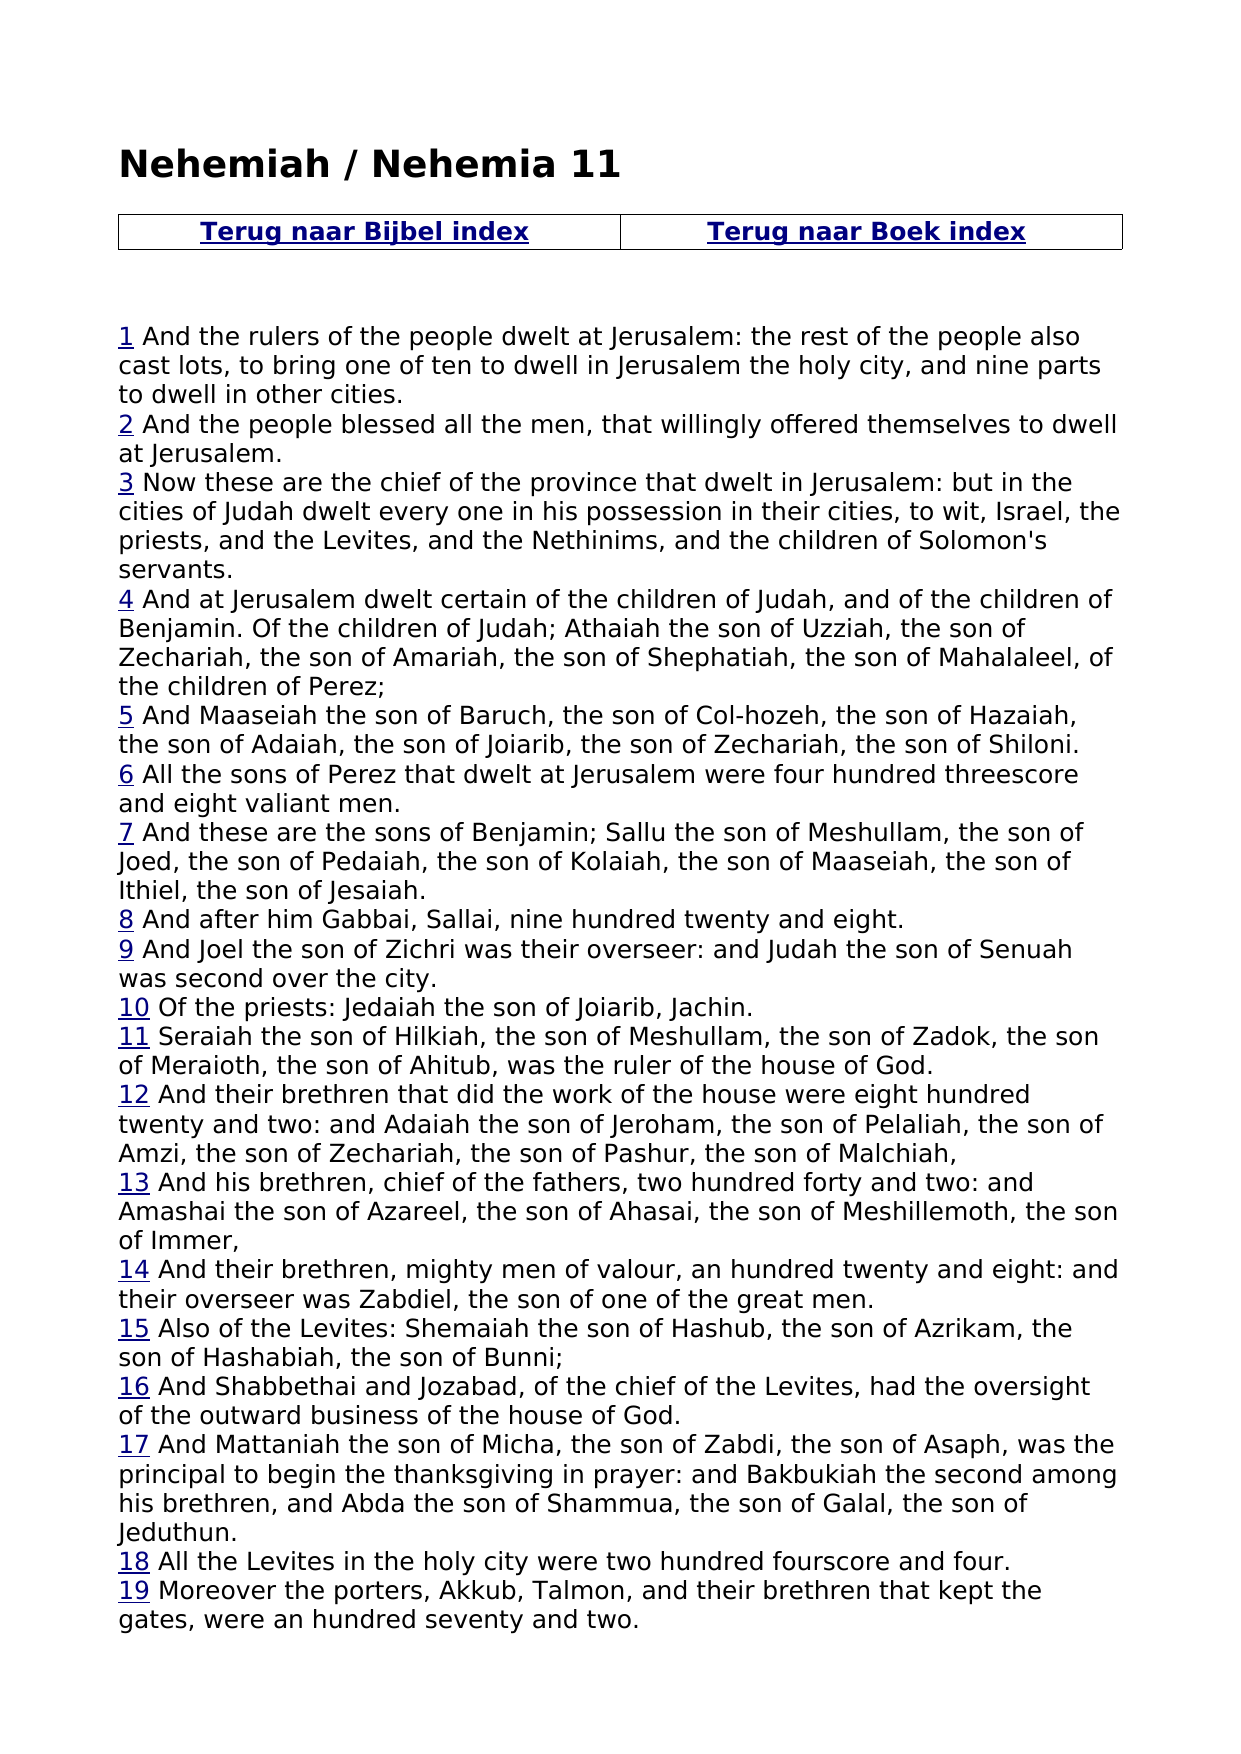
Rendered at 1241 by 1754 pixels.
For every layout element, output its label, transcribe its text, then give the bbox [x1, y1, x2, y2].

table_header Terug naar Boek index [621, 215, 1122, 249]
subtitle Nehemiah / Nehemia 11 [118, 143, 1122, 187]
text 1 And the rulers of the people dwelt at Jerusalem: the rest of the people also cast lots, to bring one of ten to dwell in Jerusalem the holy city, and nine parts to dwell in other cities. 2 And the people blessed all the men, that willingly offered themselves to dwell at Jerusalem. 3 Now these are the chief of the province that dwelt in Jerusalem: but in the cities of Judah dwelt every one in his possession in their cities, to wit, Israel, the priests, and the Levites, and the Nethinims, and the children of Solomon's servants. 4 And at Jerusalem dwelt certain of the children of Judah, and of the children of Benjamin. Of the children of Judah; Athaiah the son of Uzziah, the son of Zechariah, the son of Amariah, the son of Shephatiah, the son of Mahalaleel, of the children of Perez; 5 And Maaseiah the son of Baruch, the son of Col-hozeh, the son of Hazaiah, the son of Adaiah, the son of Joiarib, the son of Zechariah, the son of Shiloni. 6 All the sons of Perez that dwelt at Jerusalem were four hundred threescore and eight valiant men. 7 And these are the sons of Benjamin; Sallu the son of Meshullam, the son of Joed, the son of Pedaiah, the son of Kolaiah, the son of Maaseiah, the son of Ithiel, the son of Jesaiah. 8 And after him Gabbai, Sallai, nine hundred twenty and eight. 9 And Joel the son of Zichri was their overseer: and Judah the son of Senuah was second over the city. 10 Of the priests: Jedaiah the son of Joiarib, Jachin. 11 Seraiah the son of Hilkiah, the son of Meshullam, the son of Zadok, the son of Meraioth, the son of Ahitub, was the ruler of the house of God. 12 And their brethren that did the work of the house were eight hundred twenty and two: and Adaiah the son of Jeroham, the son of Pelaliah, the son of Amzi, the son of Zechariah, the son of Pashur, the son of Malchiah, 13 And his brethren, chief of the fathers, two hundred forty and two: and Amashai the son of Azareel, the son of Ahasai, the son of Meshillemoth, the son of Immer, 14 And their brethren, mighty men of valour, an hundred twenty and eight: and their overseer was Zabdiel, the son of one of the great men. 15 Also of the Levites: Shemaiah the son of Hashub, the son of Azrikam, the son of Hashabiah, the son of Bunni; 16 And Shabbethai and Jozabad, of the chief of the Levites, had the oversight of the outward business of the house of God. 17 And Mattaniah the son of Micha, the son of Zabdi, the son of Asaph, was the principal to begin the thanksgiving in prayer: and Bakbukiah the second among his brethren, and Abda the son of Shammua, the son of Galal, the son of Jeduthun. 18 All the Levites in the holy city were two hundred fourscore and four. 19 Moreover the porters, Akkub, Talmon, and their brethren that kept the gates, were an hundred seventy and two. [118, 264, 1122, 1635]
table_header Terug naar Bijbel index [119, 215, 620, 249]
